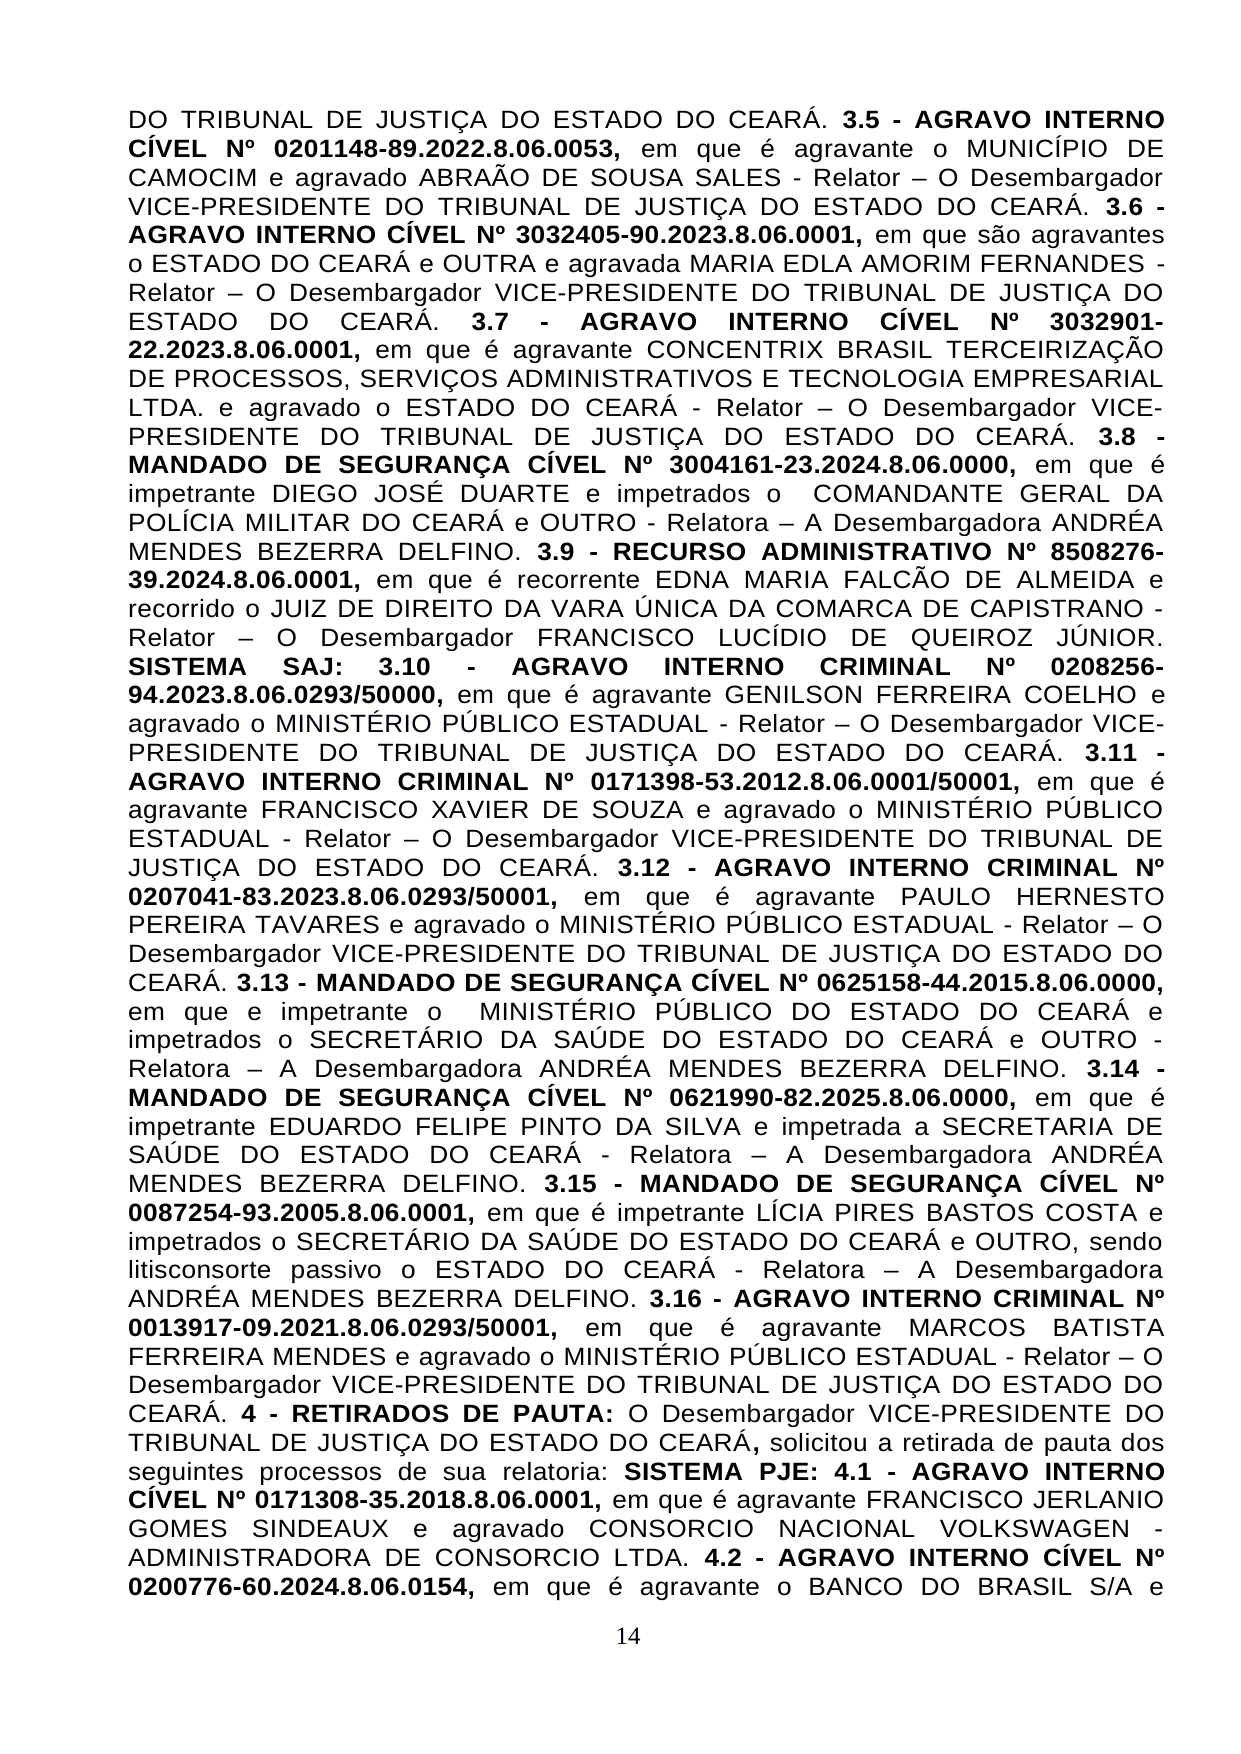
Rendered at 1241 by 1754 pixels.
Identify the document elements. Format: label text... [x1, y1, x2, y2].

text DO TRIBUNAL DE JUSTIÇA DO ESTADO DO CEARÁ. 3.5 - AGRAVO INTERNO CÍVEL Nº 0201148-89.2022.8.06.0053, em que é agravante o MUNICÍPIO DE CAMOCIM e agravado ABRAÃO DE SOUSA SALES - Relator – O Desembargador VICE-PRESIDENTE DO TRIBUNAL DE JUSTIÇA DO ESTADO DO CEARÁ. 3.6 - AGRAVO INTERNO CÍVEL Nº 3032405-90.2023.8.06.0001, em que são agravantes o ESTADO DO CEARÁ e OUTRA e agravada MARIA EDLA AMORIM FERNANDES - Relator – O Desembargador VICE-PRESIDENTE DO TRIBUNAL DE JUSTIÇA DO ESTADO DO CEARÁ. 3.7 - AGRAVO INTERNO CÍVEL Nº 3032901-22.2023.8.06.0001, em que é agravante CONCENTRIX BRASIL TERCEIRIZAÇÃO DE PROCESSOS, SERVIÇOS ADMINISTRATIVOS E TECNOLOGIA EMPRESARIAL LTDA. e agravado o ESTADO DO CEARÁ - Relator – O Desembargador VICE-PRESIDENTE DO TRIBUNAL DE JUSTIÇA DO ESTADO DO CEARÁ. 3.8 - MANDADO DE SEGURANÇA CÍVEL Nº 3004161-23.2024.8.06.0000, em que é impetrante DIEGO JOSÉ DUARTE e impetrados o COMANDANTE GERAL DA POLÍCIA MILITAR DO CEARÁ e OUTRO - Relatora – A Desembargadora ANDRÉA MENDES BEZERRA DELFINO. 3.9 - RECURSO ADMINISTRATIVO Nº 8508276-39.2024.8.06.0001, em que é recorrente EDNA MARIA FALCÃO DE ALMEIDA e recorrido o JUIZ DE DIREITO DA VARA ÚNICA DA COMARCA DE CAPISTRANO - Relator – O Desembargador FRANCISCO LUCÍDIO DE QUEIROZ JÚNIOR. SISTEMA SAJ: 3.10 - AGRAVO INTERNO CRIMINAL Nº 0208256-94.2023.8.06.0293/50000, em que é agravante GENILSON FERREIRA COELHO e agravado o MINISTÉRIO PÚBLICO ESTADUAL - Relator – O Desembargador VICE-PRESIDENTE DO TRIBUNAL DE JUSTIÇA DO ESTADO DO CEARÁ. 3.11 - AGRAVO INTERNO CRIMINAL Nº 0171398-53.2012.8.06.0001/50001, em que é agravante FRANCISCO XAVIER DE SOUZA e agravado o MINISTÉRIO PÚBLICO ESTADUAL - Relator – O Desembargador VICE-PRESIDENTE DO TRIBUNAL DE JUSTIÇA DO ESTADO DO CEARÁ. 3.12 - AGRAVO INTERNO CRIMINAL Nº 0207041-83.2023.8.06.0293/50001, em que é agravante PAULO HERNESTO PEREIRA TAVARES e agravado o MINISTÉRIO PÚBLICO ESTADUAL - Relator – O Desembargador VICE-PRESIDENTE DO TRIBUNAL DE JUSTIÇA DO ESTADO DO CEARÁ. 3.13 - MANDADO DE SEGURANÇA CÍVEL Nº 0625158-44.2015.8.06.0000, em que e impetrante o MINISTÉRIO PÚBLICO DO ESTADO DO CEARÁ e impetrados o SECRETÁRIO DA SAÚDE DO ESTADO DO CEARÁ e OUTRO - Relatora – A Desembargadora ANDRÉA MENDES BEZERRA DELFINO. 3.14 - MANDADO DE SEGURANÇA CÍVEL Nº 0621990-82.2025.8.06.0000, em que é impetrante EDUARDO FELIPE PINTO DA SILVA e impetrada a SECRETARIA DE SAÚDE DO ESTADO DO CEARÁ - Relatora – A Desembargadora ANDRÉA MENDES BEZERRA DELFINO. 3.15 - MANDADO DE SEGURANÇA CÍVEL Nº 0087254-93.2005.8.06.0001, em que é impetrante LÍCIA PIRES BASTOS COSTA e impetrados o SECRETÁRIO DA SAÚDE DO ESTADO DO CEARÁ e OUTRO, sendo litisconsorte passivo o ESTADO DO CEARÁ - Relatora – A Desembargadora ANDRÉA MENDES BEZERRA DELFINO. 3.16 - AGRAVO INTERNO CRIMINAL Nº 0013917-09.2021.8.06.0293/50001, em que é agravante MARCOS BATISTA FERREIRA MENDES e agravado o MINISTÉRIO PÚBLICO ESTADUAL - Relator – O Desembargador VICE-PRESIDENTE DO TRIBUNAL DE JUSTIÇA DO ESTADO DO CEARÁ. 4 - RETIRADOS DE PAUTA: O Desembargador VICE-PRESIDENTE DO TRIBUNAL DE JUSTIÇA DO ESTADO DO CEARÁ, solicitou a retirada de pauta dos seguintes processos de sua relatoria: SISTEMA PJE: 4.1 - AGRAVO INTERNO CÍVEL Nº 0171308-35.2018.8.06.0001, em que é agravante FRANCISCO JERLANIO GOMES SINDEAUX e agravado CONSORCIO NACIONAL VOLKSWAGEN - ADMINISTRADORA DE CONSORCIO LTDA. 4.2 - AGRAVO INTERNO CÍVEL Nº 0200776-60.2024.8.06.0154, em que é agravante o BANCO DO BRASIL S/A e [128, 105, 1165, 1600]
